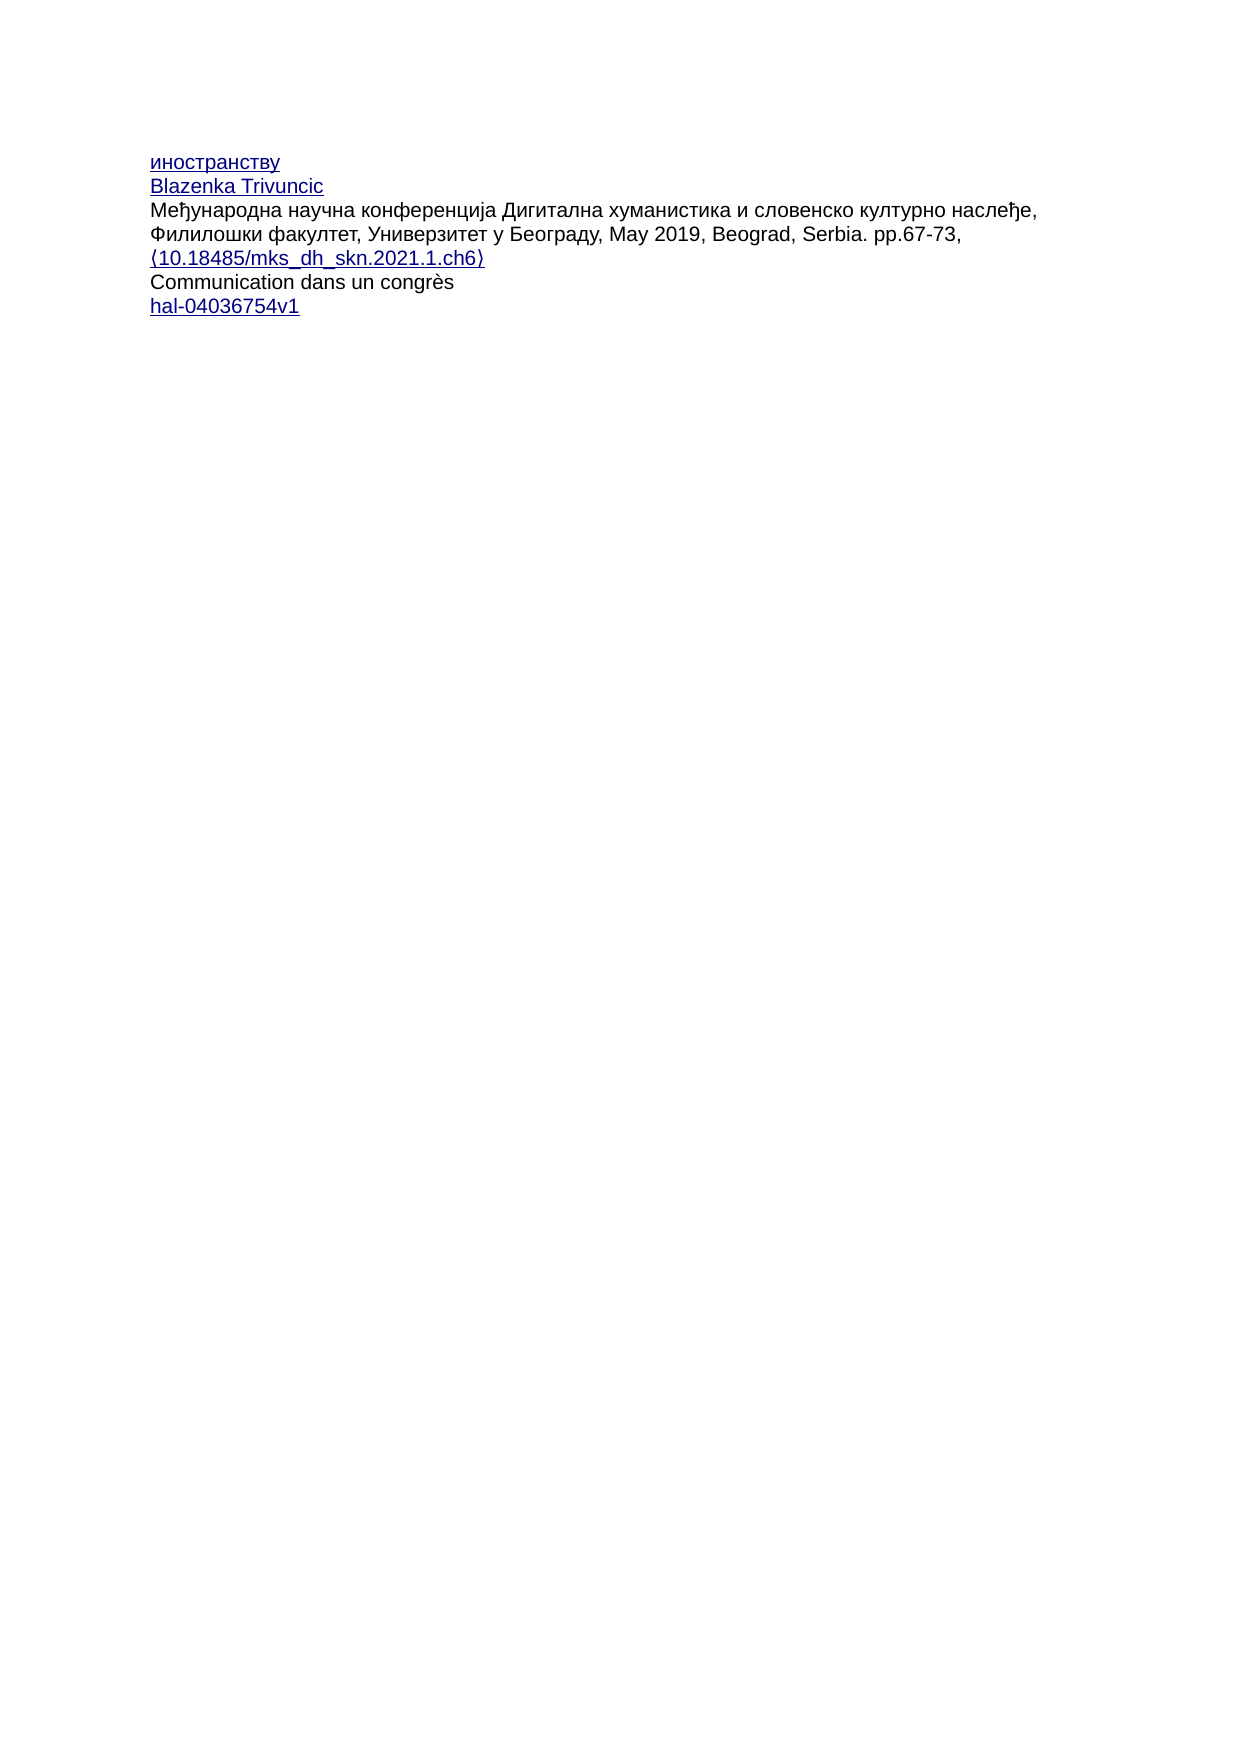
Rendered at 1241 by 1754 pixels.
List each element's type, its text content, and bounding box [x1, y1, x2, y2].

table_header Дигитално издаваштво у функцији унапређења допунске наставе на српском језику у иностранству Blazenka Trivuncic Међународна научна конференција Дигитална хуманистика и словенско културно наслеђе, Филилошки факултет, Универзитет у Београду, May 2019, Beograd, Serbia. pp.67-73, ⟨10.18485/mks_dh_skn.2021.1.ch6⟩ Communication dans un congrès hal-04036754v1 [150, 150, 1090, 318]
